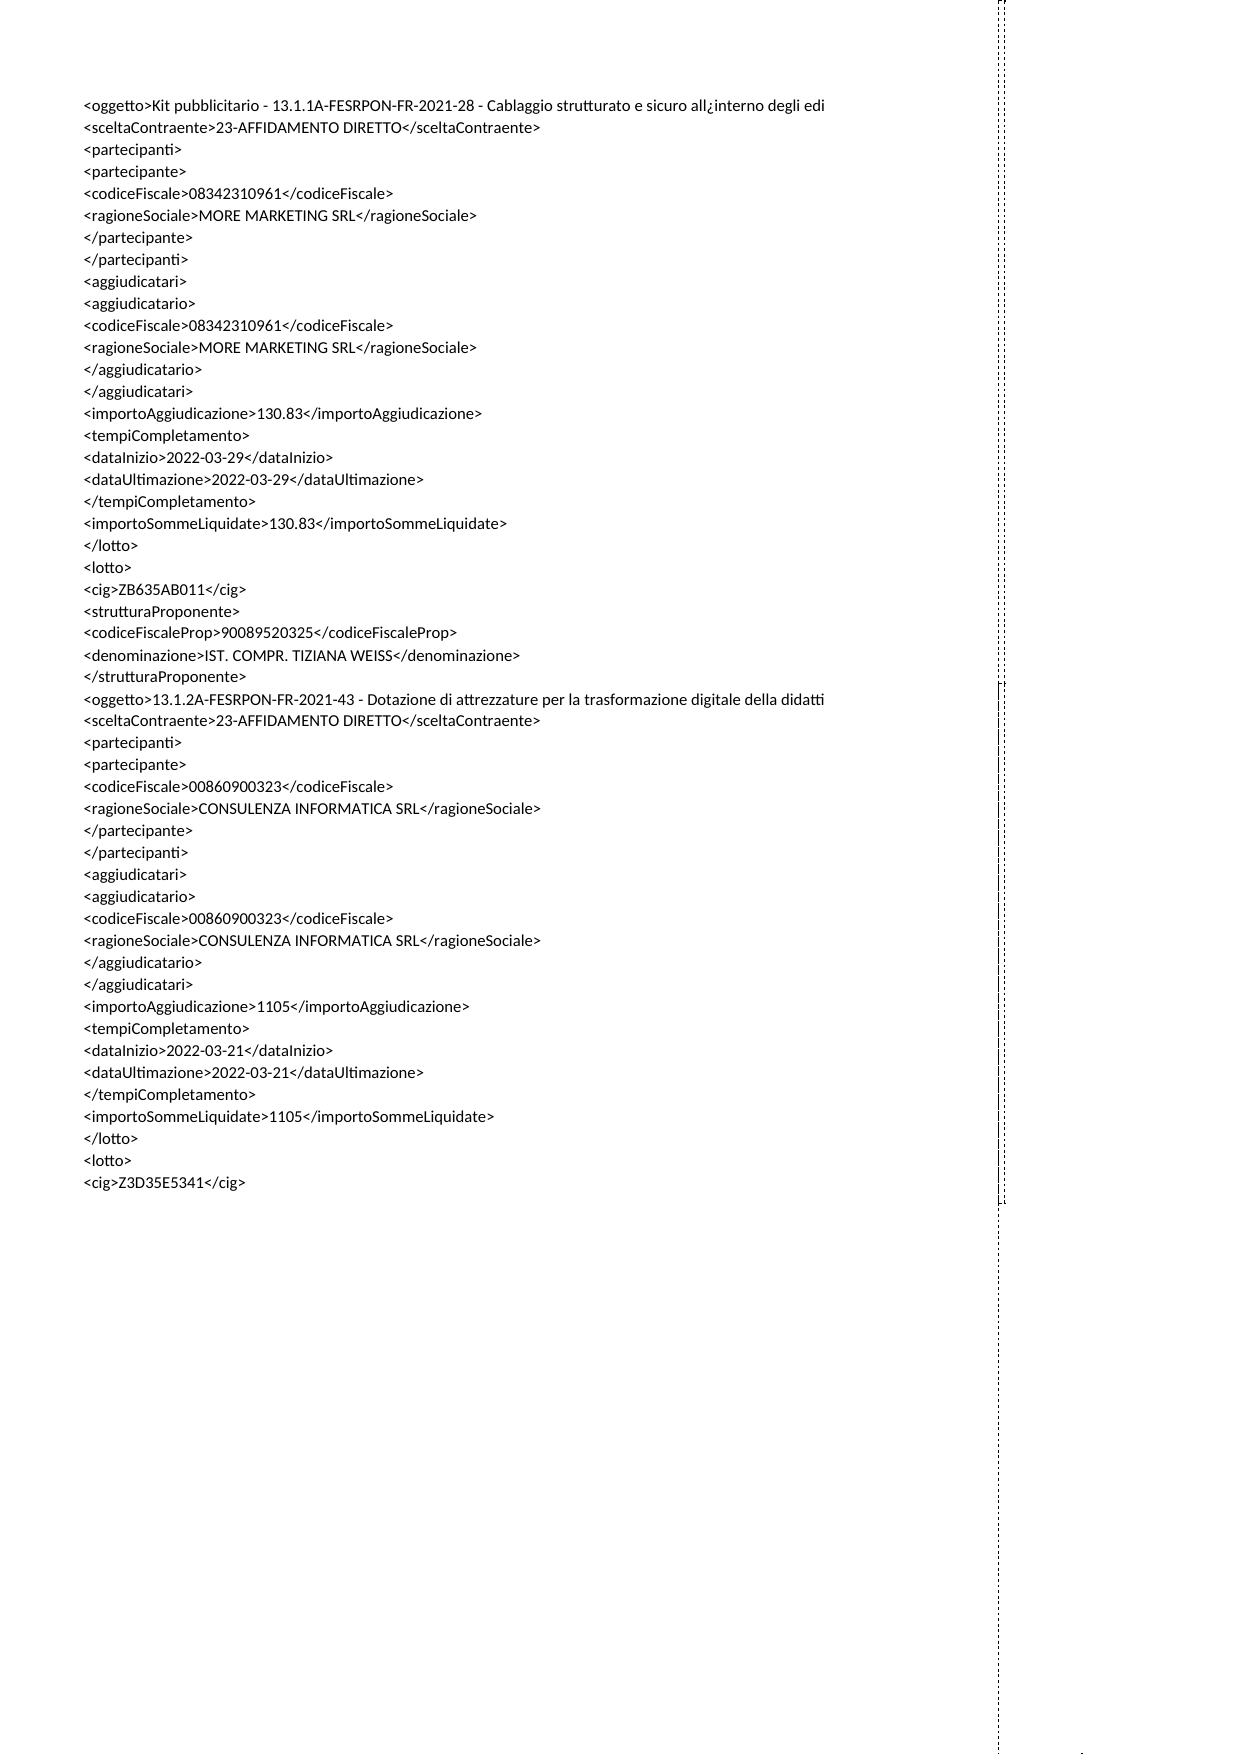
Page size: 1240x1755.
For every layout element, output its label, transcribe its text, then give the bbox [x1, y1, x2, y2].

text <aggiudicatari> [83, 271, 993, 291]
text <oggetto>13.1.2A-FESRPON-FR-2021-43 - Dotazione di attrezzature per la trasformazione digitale della didatti [83, 689, 993, 709]
text <sceltaContraente>23-AFFIDAMENTO DIRETTO</sceltaContraente> [83, 711, 993, 731]
text <ragioneSociale>MORE MARKETING SRL</ragioneSociale> [83, 337, 993, 357]
text <dataUltimazione>2022-03-21</dataUltimazione> [83, 1062, 993, 1083]
text <sceltaContraente>23-AFFIDAMENTO DIRETTO</sceltaContraente> [83, 117, 993, 138]
text <tempiCompletamento> [83, 1018, 993, 1039]
text </partecipante> [83, 227, 993, 247]
text <importoAggiudicazione>130.83</importoAggiudicazione> [83, 403, 993, 423]
text <aggiudicatario> [83, 887, 993, 907]
text <importoAggiudicazione>1105</importoAggiudicazione> [83, 996, 993, 1017]
text <aggiudicatario> [83, 293, 993, 313]
text <dataUltimazione>2022-03-29</dataUltimazione> [83, 469, 993, 489]
text </aggiudicatario> [83, 359, 993, 379]
text <codiceFiscale>08342310961</codiceFiscale> [83, 315, 993, 335]
text <lotto> [83, 557, 993, 577]
text </lotto> [83, 535, 993, 555]
text </aggiudicatari> [83, 974, 993, 995]
text </partecipante> [83, 821, 993, 841]
text </aggiudicatario> [83, 952, 993, 973]
text <codiceFiscale>08342310961</codiceFiscale> [83, 183, 993, 203]
text </strutturaProponente> [83, 667, 993, 687]
text <dataInizio>2022-03-21</dataInizio> [83, 1040, 993, 1061]
text <codiceFiscale>00860900323</codiceFiscale> [83, 777, 993, 797]
text <ragioneSociale>MORE MARKETING SRL</ragioneSociale> [83, 205, 993, 226]
text <importoSommeLiquidate>1105</importoSommeLiquidate> [83, 1106, 993, 1127]
text <aggiudicatari> [83, 864, 993, 885]
text </tempiCompletamento> [83, 1084, 993, 1105]
text </lotto> [83, 1128, 993, 1149]
text <cig>ZB635AB011</cig> [83, 579, 993, 599]
text <ragioneSociale>CONSULENZA INFORMATICA SRL</ragioneSociale> [83, 931, 993, 951]
text </partecipanti> [83, 249, 993, 269]
text <partecipante> [83, 755, 993, 775]
text <tempiCompletamento> [83, 425, 993, 445]
text </tempiCompletamento> [83, 491, 993, 511]
text <ragioneSociale>CONSULENZA INFORMATICA SRL</ragioneSociale> [83, 799, 993, 819]
text <partecipanti> [83, 139, 993, 159]
text <partecipanti> [83, 733, 993, 753]
text </aggiudicatari> [83, 381, 993, 401]
text <partecipante> [83, 161, 993, 182]
text <codiceFiscaleProp>90089520325</codiceFiscaleProp> [83, 623, 993, 643]
text <codiceFiscale>00860900323</codiceFiscale> [83, 908, 993, 929]
text <strutturaProponente> [83, 601, 993, 621]
text <lotto> [83, 1150, 993, 1171]
text <oggetto>Kit pubblicitario - 13.1.1A-FESRPON-FR-2021-28 - Cablaggio strutturato e sicuro all¿interno degli edi [83, 95, 993, 116]
text <dataInizio>2022-03-29</dataInizio> [83, 447, 993, 467]
text <cig>Z3D35E5341</cig> [83, 1172, 993, 1193]
text <importoSommeLiquidate>130.83</importoSommeLiquidate> [83, 513, 993, 533]
text <denominazione>IST. COMPR. TIZIANA WEISS</denominazione> [83, 645, 993, 665]
text </partecipanti> [83, 843, 993, 863]
